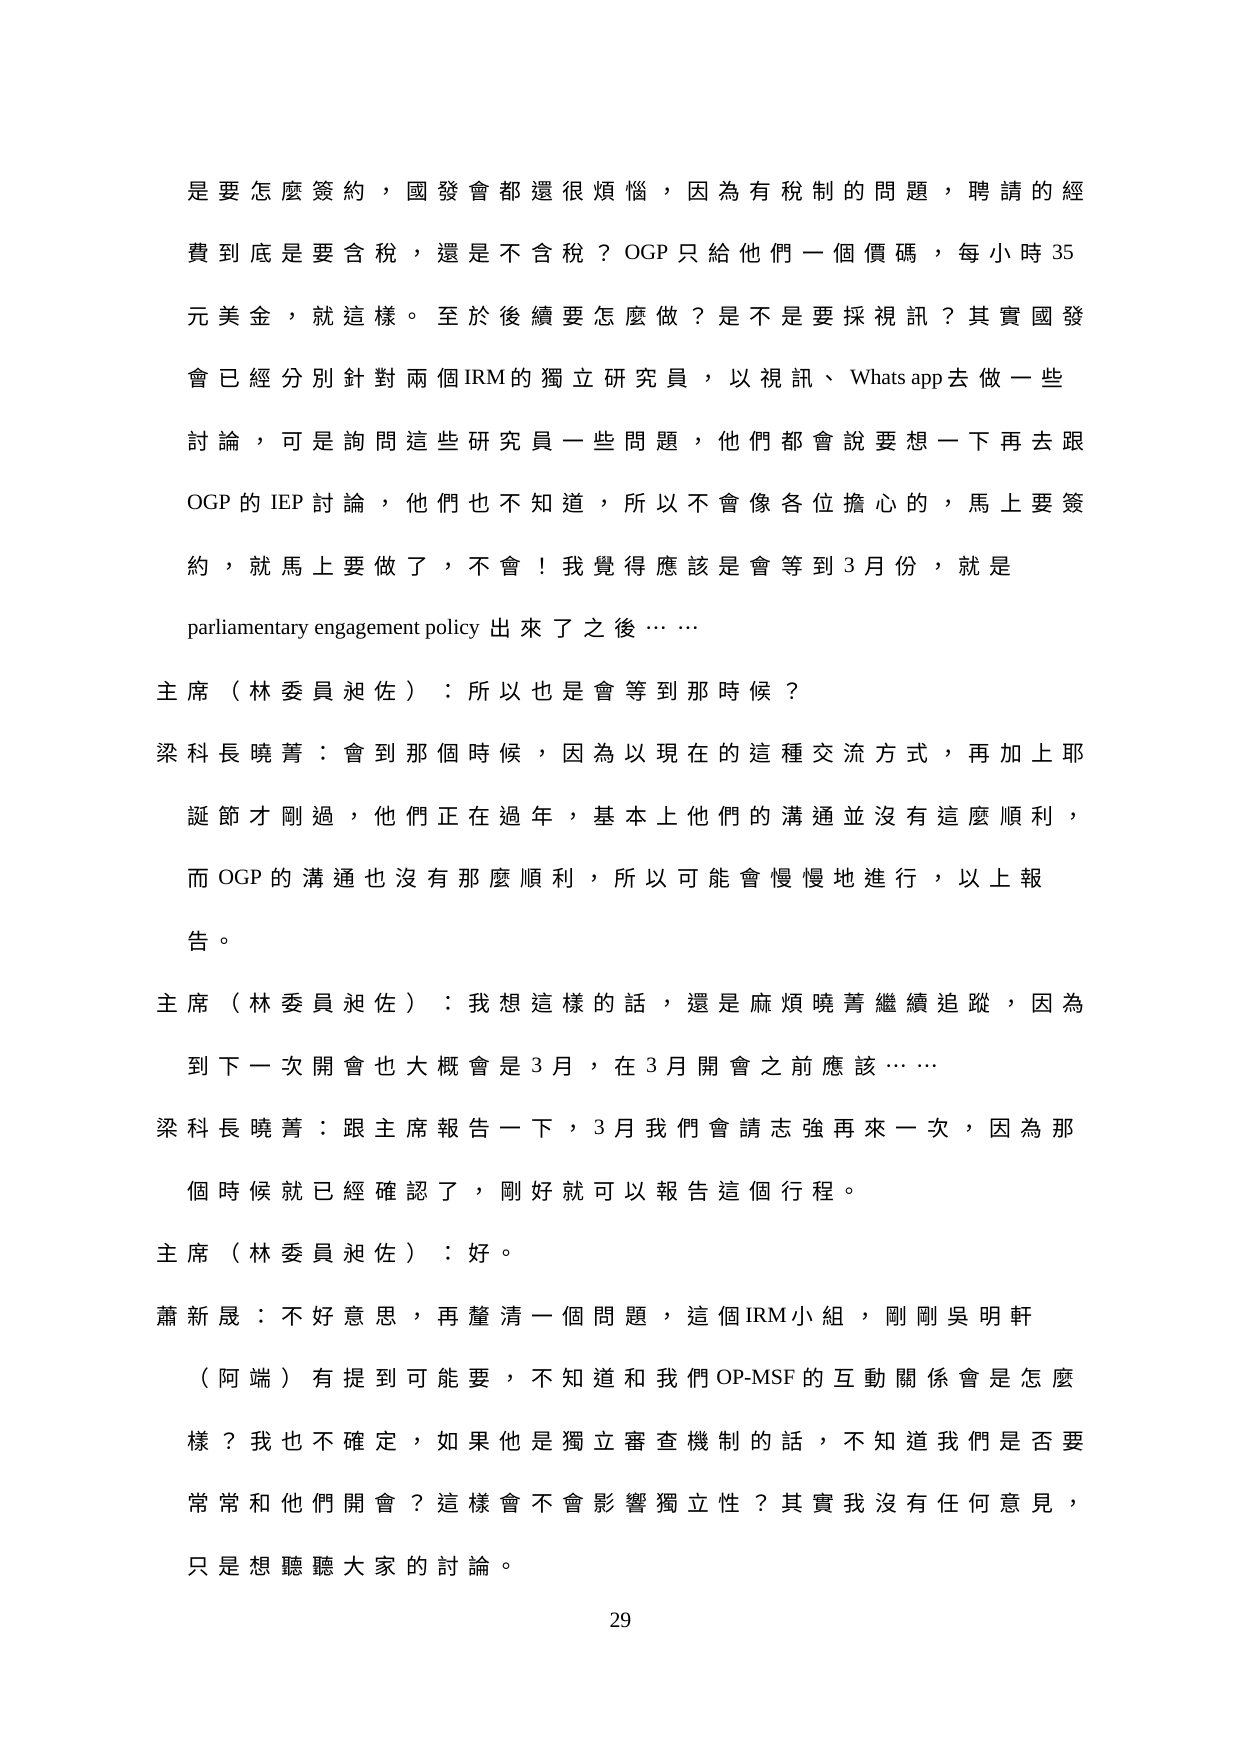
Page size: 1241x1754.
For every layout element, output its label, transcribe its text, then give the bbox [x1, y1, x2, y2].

text 主席（林委員昶佐）：好。 [151, 1221, 1089, 1283]
text 主席（林委員昶佐）：我想這樣的話，還是麻煩曉菁繼續追蹤，因為到下一次開會也大概會是3月，在3月開會之前應該…… [151, 971, 1089, 1096]
text 梁科長曉菁：會到那個時候，因為以現在的這種交流方式，再加上耶誕節才剛過，他們正在過年，基本上他們的溝通並沒有這麼順利，而OGP的溝通也沒有那麼順利，所以可能會慢慢地進行，以上報告。 [151, 721, 1089, 971]
text 主席（林委員昶佐）：所以也是會等到那時候？ [151, 658, 1089, 721]
text 蕭新晟：不好意思，再釐清一個問題，這個IRM小組，剛剛吳明軒（阿端）有提到可能要，不知道和我們OP-MSF的互動關係會是怎麼樣？我也不確定，如果他是獨立審查機制的話，不知道我們是否要常常和他們開會？這樣會不會影響獨立性？其實我沒有任何意見，只是想聽聽大家的討論。 [151, 1283, 1089, 1596]
text 梁科長曉菁：跟主席報告一下，3月我們會請志強再來一次，因為那個時候就已經確認了，剛好就可以報告這個行程。 [151, 1096, 1089, 1221]
text 是要怎麼簽約，國發會都還很煩惱，因為有稅制的問題，聘請的經費到底是要含稅，還是不含稅？OGP只給他們一個價碼，每小時35元美金，就這樣。至於後續要怎麼做？是不是要採視訊？其實國發會已經分別針對兩個IRM的獨立研究員，以視訊、Whats app去做一些討論，可是詢問這些研究員一些問題，他們都會說要想一下再去跟OGP的IEP討論，他們也不知道，所以不會像各位擔心的，馬上要簽約，就馬上要做了，不會！我覺得應該是會等到3月份，就是parliamentary engagement policy出來了之後…… [151, 158, 1089, 658]
